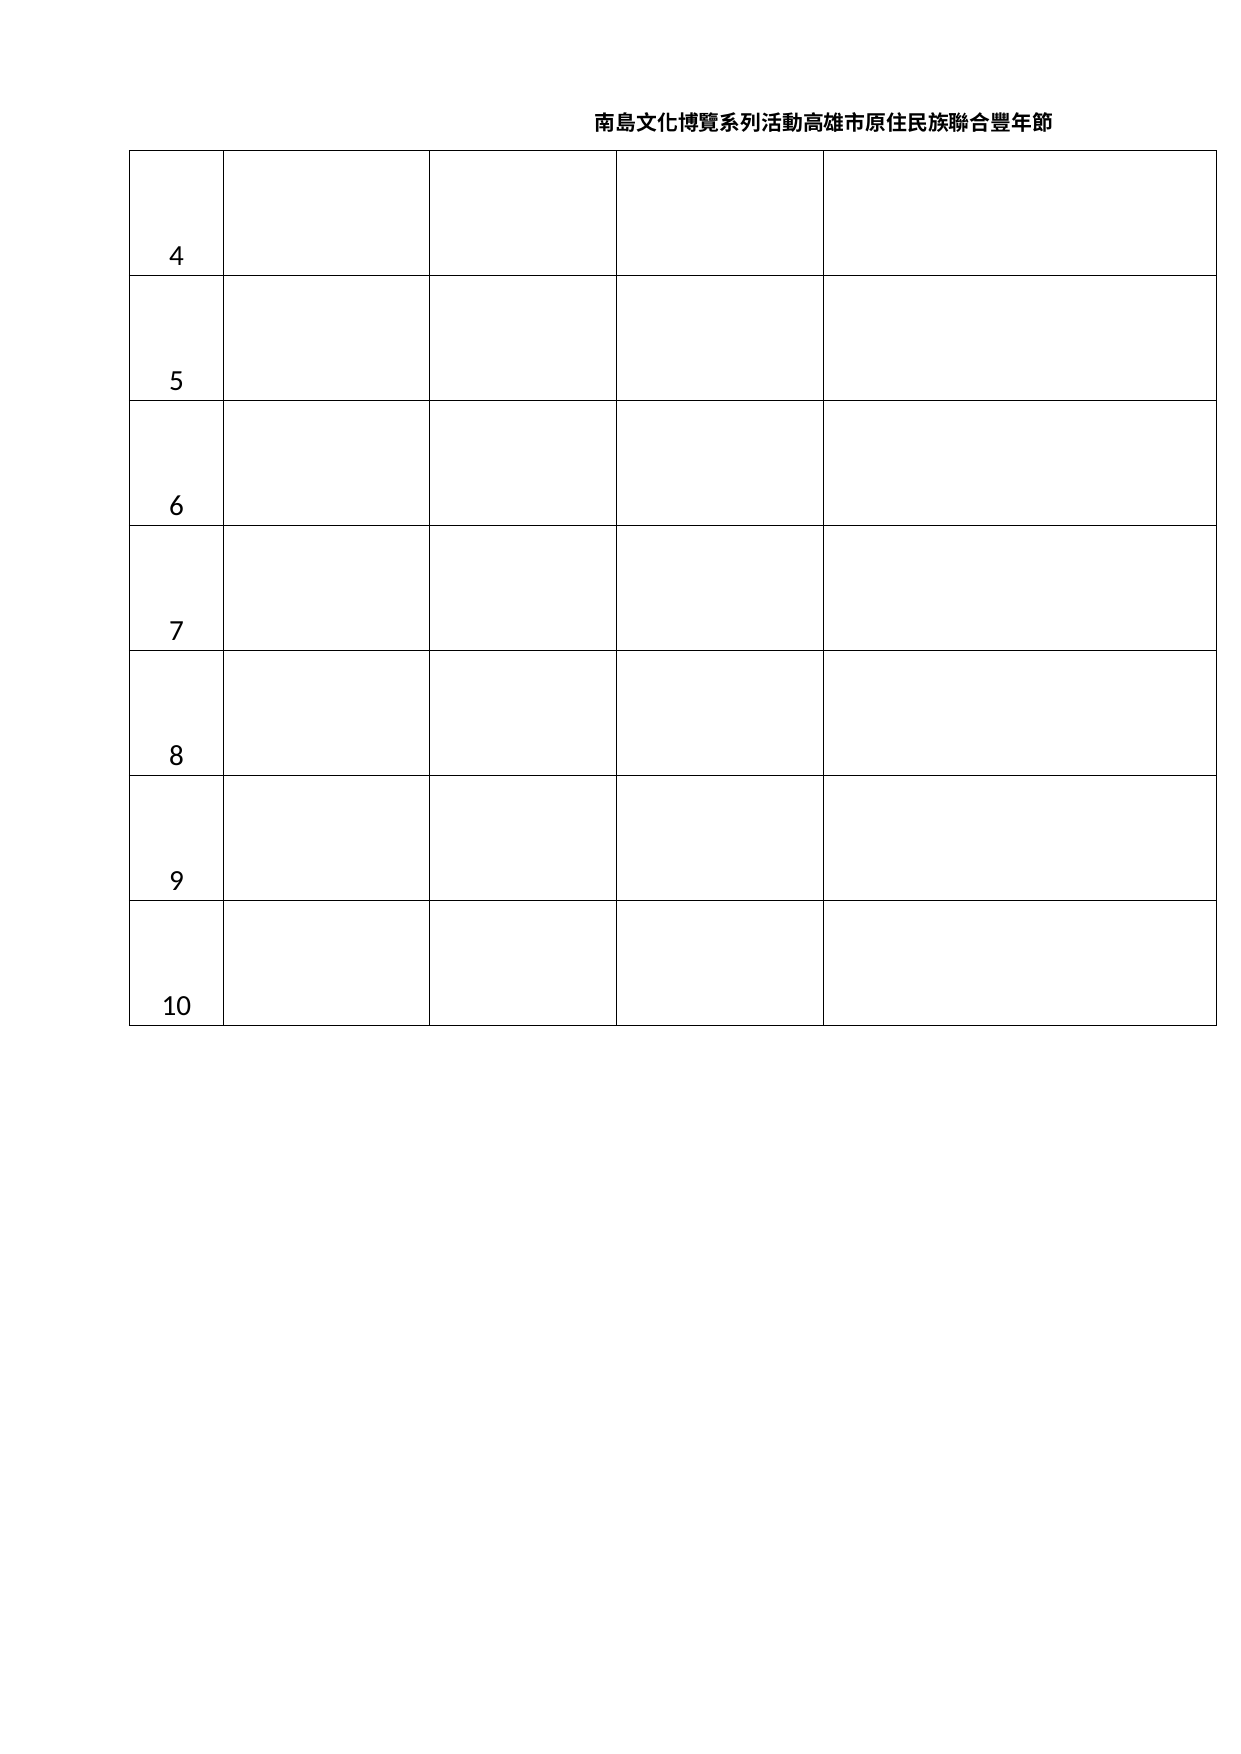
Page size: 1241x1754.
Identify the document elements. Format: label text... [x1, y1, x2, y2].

table_cell 5 [130, 276, 223, 400]
table_cell [617, 526, 823, 650]
table_cell [224, 776, 429, 900]
table_cell [224, 151, 429, 275]
table_cell [430, 276, 616, 400]
table_cell [617, 651, 823, 775]
table_cell [430, 901, 616, 1025]
table_cell 10 [130, 901, 223, 1025]
table_cell [617, 901, 823, 1025]
table_cell [824, 401, 1216, 525]
table_cell [617, 276, 823, 400]
table_cell [824, 276, 1216, 400]
table_cell [430, 151, 616, 275]
table_cell [430, 401, 616, 525]
table_cell [430, 526, 616, 650]
table_cell [430, 776, 616, 900]
table_cell 9 [130, 776, 223, 900]
table_cell 6 [130, 401, 223, 525]
table_cell [224, 401, 429, 525]
table_cell [224, 276, 429, 400]
table_cell [617, 151, 823, 275]
table_cell [430, 651, 616, 775]
table_cell [824, 901, 1216, 1025]
table_cell [224, 651, 429, 775]
table_cell [617, 401, 823, 525]
table_cell [824, 526, 1216, 650]
table_cell [824, 151, 1216, 275]
table_cell [224, 901, 429, 1025]
table_cell [224, 526, 429, 650]
table_cell 4 [130, 151, 223, 275]
table_cell [824, 776, 1216, 900]
table_cell [824, 651, 1216, 775]
table_cell 8 [130, 651, 223, 775]
table_cell 7 [130, 526, 223, 650]
table_cell [617, 776, 823, 900]
